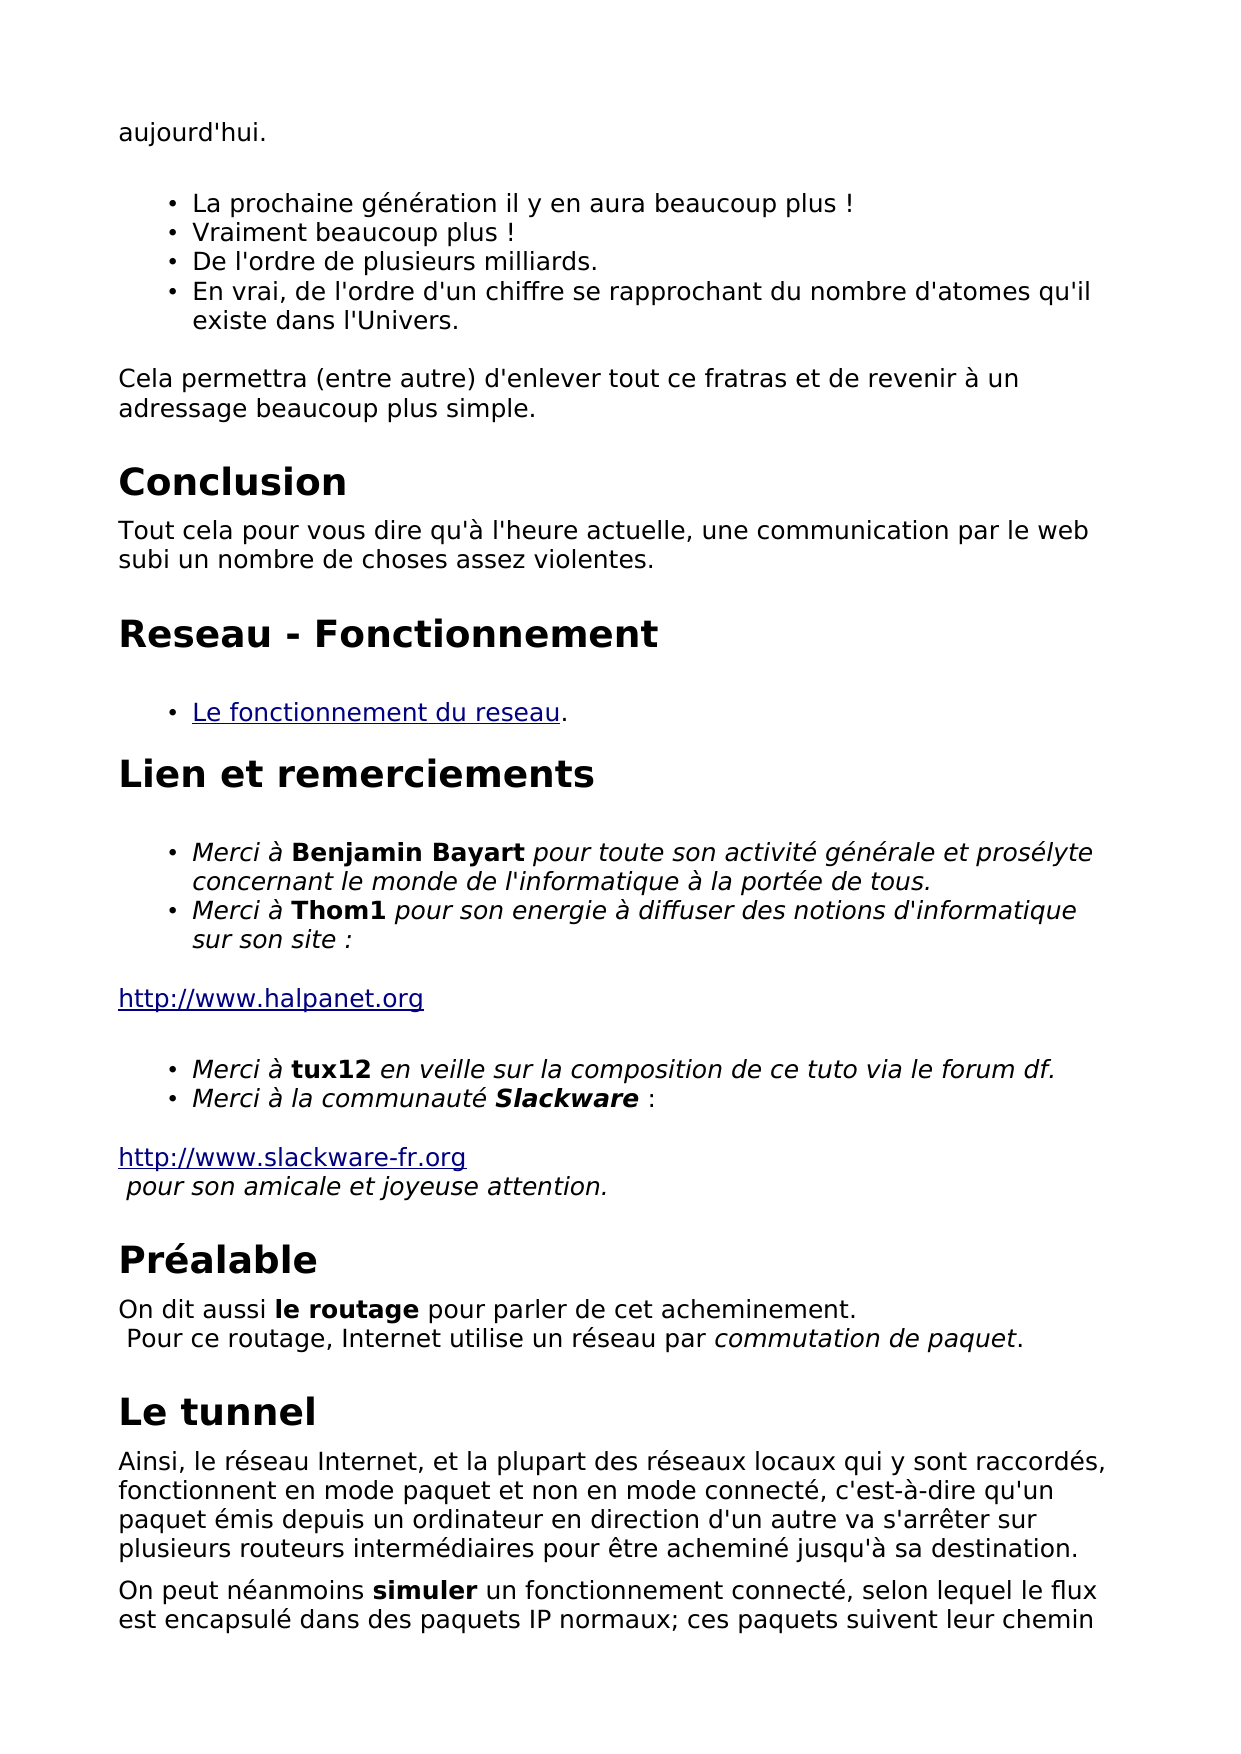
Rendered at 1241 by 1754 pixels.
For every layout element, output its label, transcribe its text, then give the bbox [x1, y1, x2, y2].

text On dit aussi le routage pour parler de cet acheminement. Pour ce routage, Internet utilise un réseau par commutation de paquet. [118, 1295, 1122, 1353]
list De l'ordre de plusieurs milliards. [177, 248, 1122, 277]
text Tout cela pour vous dire qu'à l'heure actuelle, une communication par le web subi un nombre de choses assez violentes. [118, 517, 1122, 575]
text On peut néanmoins simuler un fonctionnement connecté, selon lequel le flux est encapsulé dans des paquets IP normaux; ces paquets suivent leur chemin [118, 1576, 1122, 1634]
subtitle Conclusion [118, 460, 1122, 504]
text aujourd'hui. [118, 118, 1122, 147]
list La prochaine génération il y en aura beaucoup plus ! [177, 189, 1122, 218]
text http://www.halpanet.org [118, 984, 1122, 1013]
text Ainsi, le réseau Internet, et la plupart des réseaux locaux qui y sont raccordés, fonctionnent en mode paquet et non en mode connecté, c'est-à-dire qu'un paquet émis depuis un ordinateur en direction d'un autre va s'arrêter sur plusieurs routeurs intermédiaires pour être acheminé jusqu'à sa destination. [118, 1447, 1122, 1563]
list En vrai, de l'ordre d'un chiffre se rapprochant du nombre d'atomes qu'il existe dans l'Univers. [177, 277, 1122, 335]
list Merci à la communauté Slackware : [177, 1084, 1122, 1113]
list Merci à Thom1 pour son energie à diffuser des notions d'informatique sur son site : [177, 896, 1122, 954]
text Cela permettra (entre autre) d'enlever tout ce fratras et de revenir à un adressage beaucoup plus simple. [118, 364, 1122, 423]
text http://www.slackware-fr.org pour son amicale et joyeuse attention. [118, 1143, 1122, 1201]
subtitle Lien et remerciements [118, 752, 1122, 796]
list Vraiment beaucoup plus ! [177, 218, 1122, 248]
subtitle Reseau - Fonctionnement [118, 612, 1122, 656]
subtitle Le tunnel [118, 1391, 1122, 1434]
list Le fonctionnement du reseau. [177, 698, 1122, 727]
list Merci à tux12 en veille sur la composition de ce tuto via le forum df. [177, 1055, 1122, 1084]
subtitle Préalable [118, 1239, 1122, 1282]
list Merci à Benjamin Bayart pour toute son activité générale et prosélyte concernant le monde de l'informatique à la portée de tous. [177, 838, 1122, 896]
